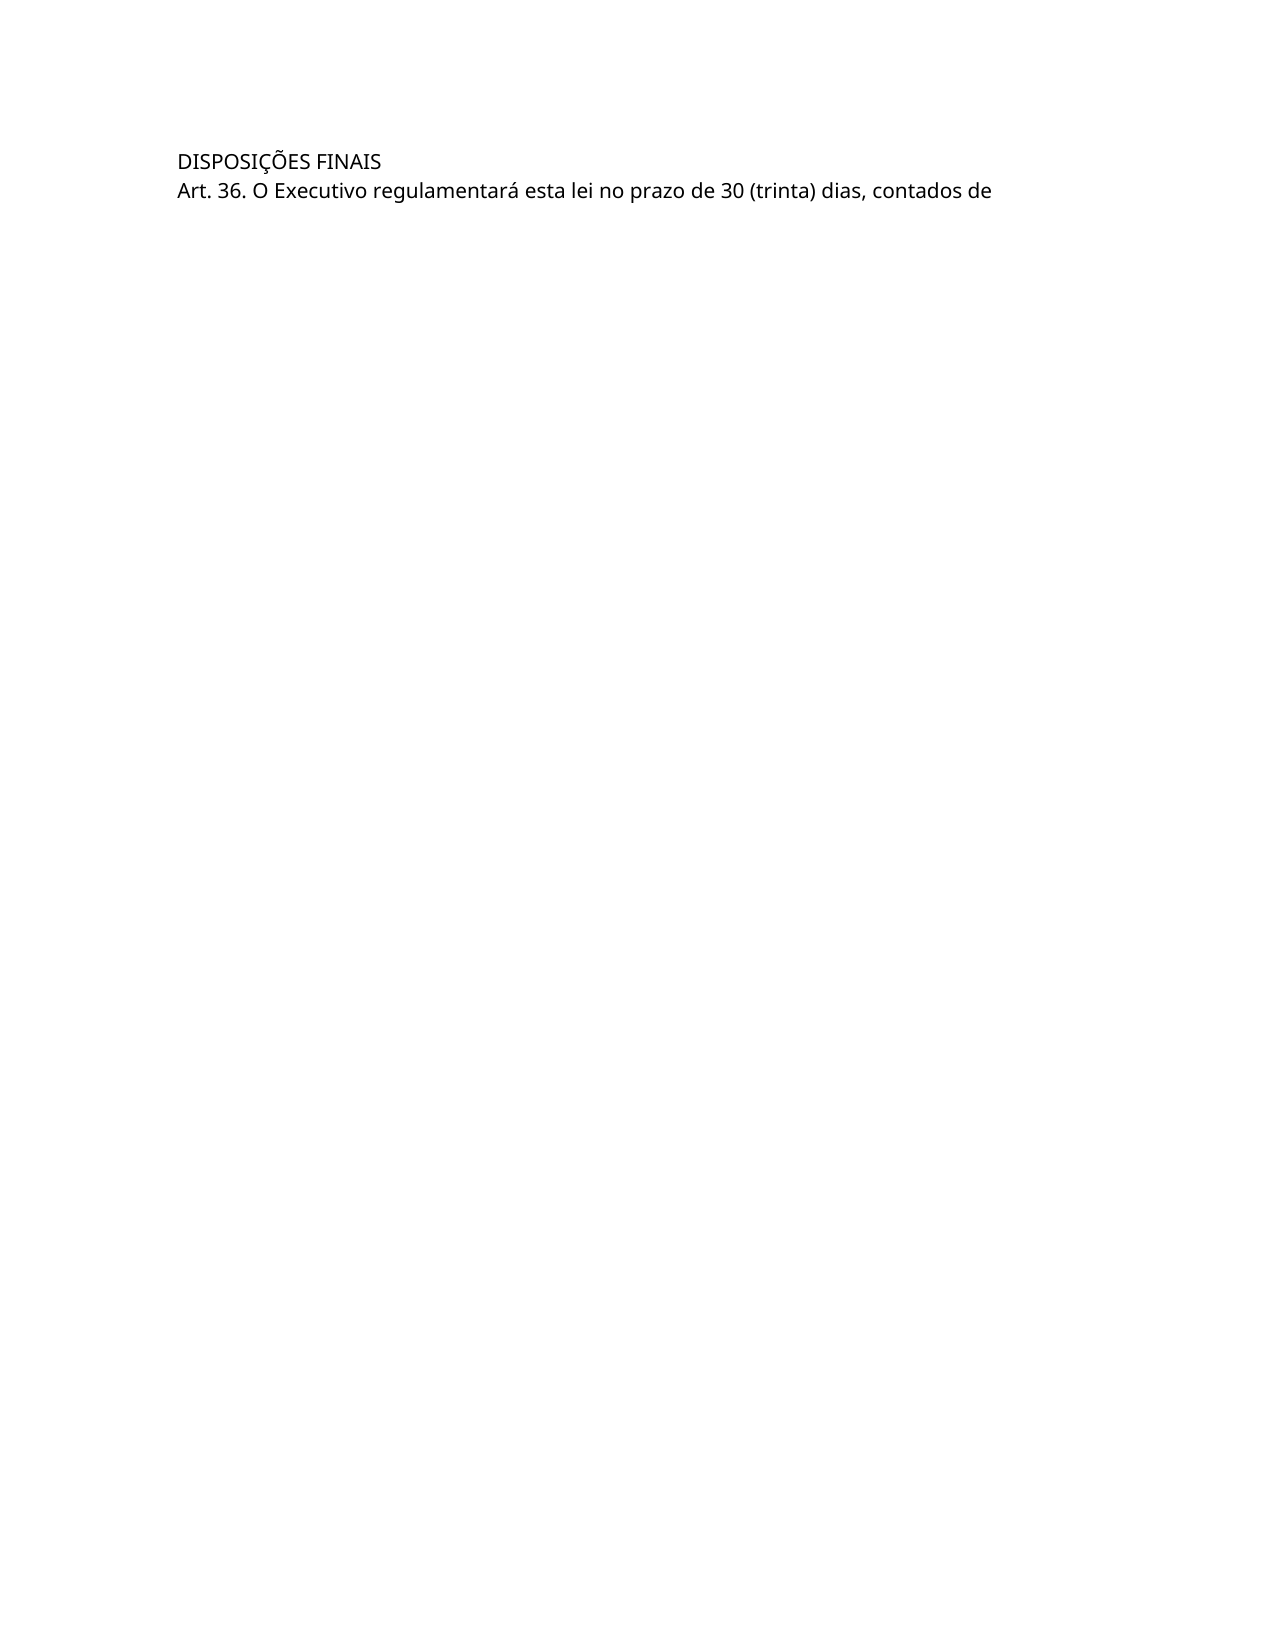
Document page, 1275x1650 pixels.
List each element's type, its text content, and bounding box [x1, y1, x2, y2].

text DISPOSIÇÕES FINAIS [177, 147, 1125, 176]
text Art. 36. O Executivo regulamentará esta lei no prazo de 30 (trinta) dias, contados de [177, 176, 1125, 204]
